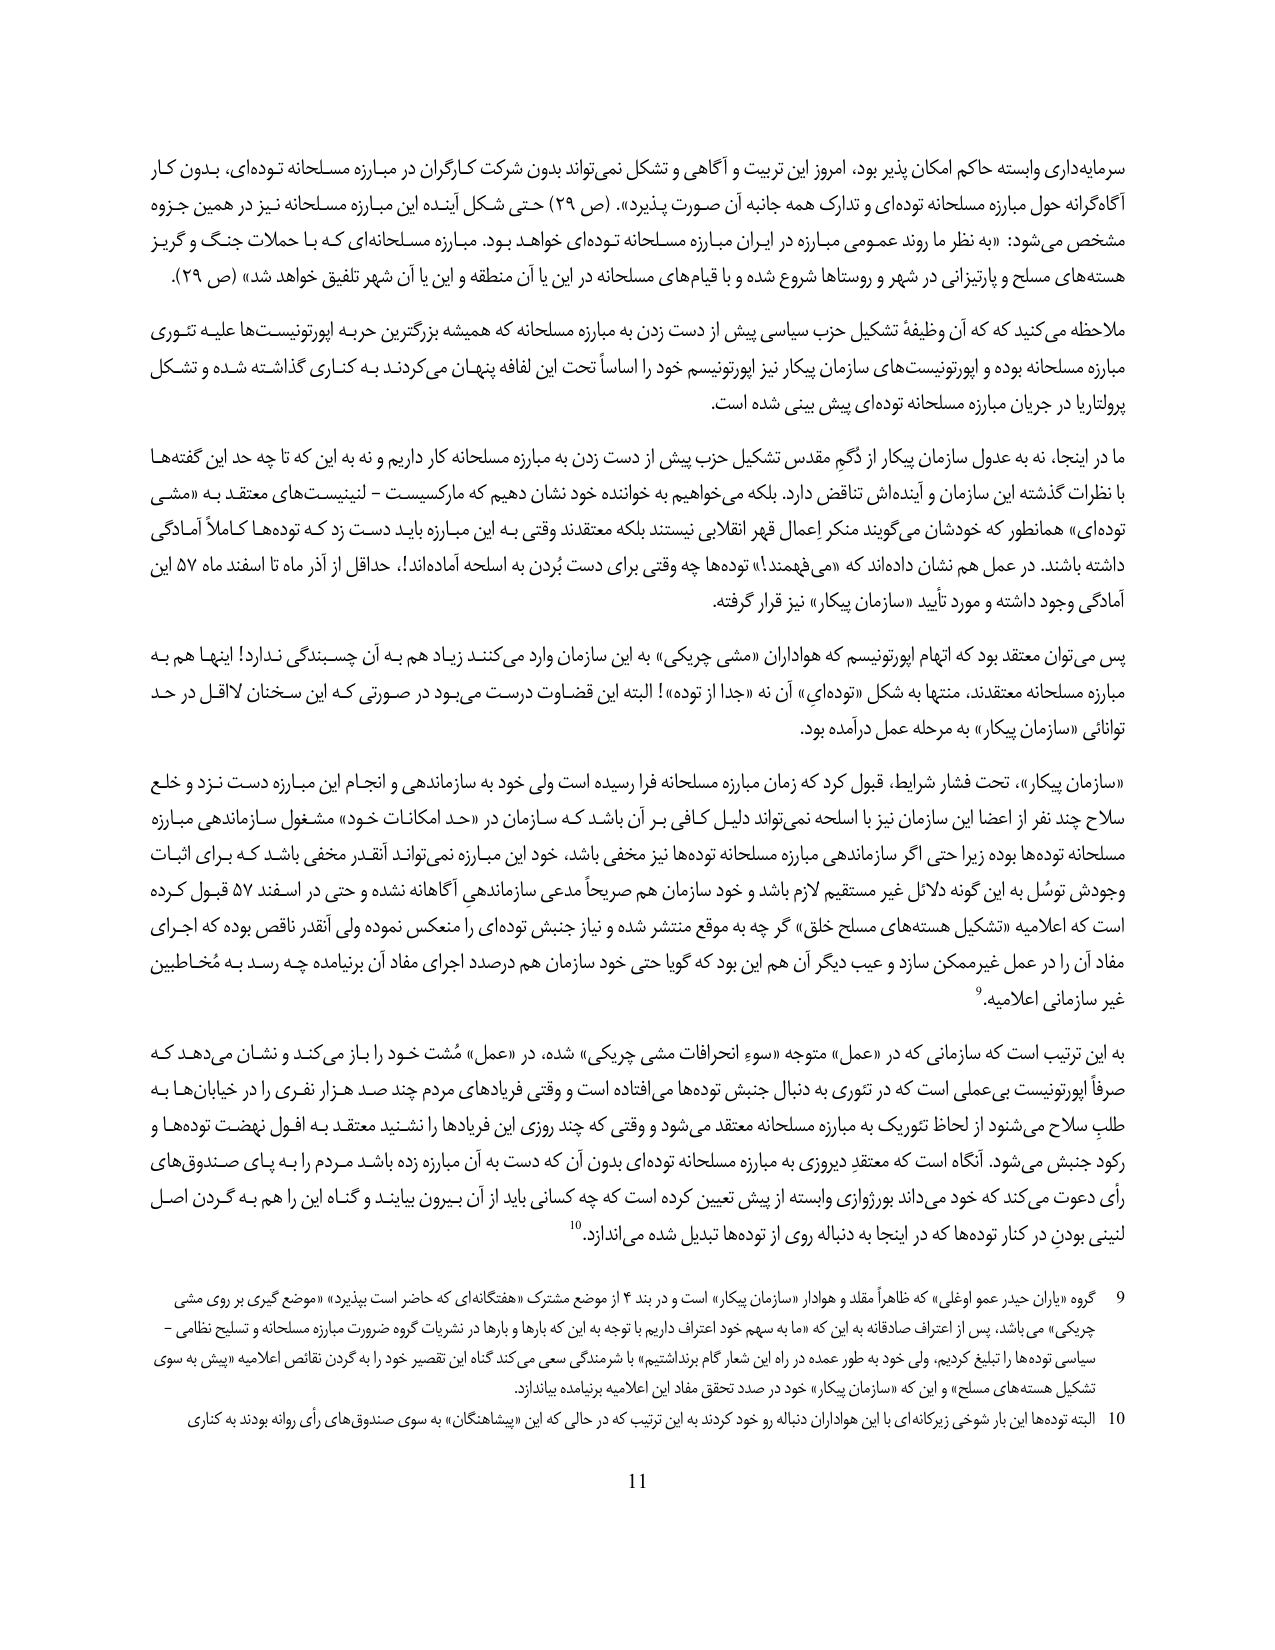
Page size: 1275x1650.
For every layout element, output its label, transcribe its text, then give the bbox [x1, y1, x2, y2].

text ملاحظه می‌کنید که که آن وظیفهٔ تشکیل حزب سیاسی پیش از دست زدن به مبارزه مسلحانه که همیشه بزرگترین حربه اپورتونیست‌ها علیه تئوری مبارزه مسلحانه بوده و اپورتونیست‌های سازمان پیکار نیز اپورتونیسم خود را اساساً تحت این لفافه پنهان می‌کردند به کناری گذاشته شده و تشکل پرولتاریا در جریان مبارزه مسلحانه توده‌ای پیش بینی شده است. [150, 312, 1125, 421]
text پس می‌توان معتقد بود که اتهام اپورتونیسم که هواداران «مشی چریکی» به این سازمان وارد می‌کنند زیاد هم به آن چسبندگی ندارد! اینها هم به مبارزه مسلحانه معتقدند، منتها به شکل «توده‌ایِ» آن نه «جدا از توده»! البته این قضاوت درست می‌بود در صورتی که این سخنان لااقل در حد توانائی «سازمان پیکار» به مرحله عمل درآمده بود. [150, 637, 1125, 746]
text البته توده‌ها این بار شوخی زیرکانه‌ای با این هواداران دنباله رو خود کردند به این ترتیب که در حالی که این «پیشاهنگان» به سوی صندوق‌های رأی روانه بودند به کناری ایستادند و هم به اینها و هم به بورژوازی وابسته که در مجلس خبرگان دام بزرگی برای نهضت خلق گسترده بود خندیدند و از قضا این را هم لنین پیش بینی کرده بود و این قدر اشتباه برای یک «لنینیست معتقد به مشی توده‌ای» مسئله‌ای نیست، مهم اینست که از اشتباهات درسی گرفته شود. این اشتباه اپورتونیست‌های ما درس خوبی به توده‌های هوادار داد. اگر اپورتونیسم از اشتباه خود درس نمی‌گیرد، انقلاب از اشتباه آنها درس‌های فراوانی می‌آموزد. «یاران حیدر عمواوغلی» نیز همواره می‌توانند چیزی یا کسی را پیدا کنند که گناه اشتباهات خود را به گردن آنها بیاندازند. [150, 1404, 1125, 1434]
text به این ترتیب است که سازمانی که در «عمل» متوجه «سوءِ انحرافات مشی چریکی» شده، در «عمل» مُشت خود را باز می‌کند و نشان می‌دهد که صرفاً اپورتونیست بی‌عملی است که در تئوری به دنبال جنبش توده‌ها می‌افتاده است و وقتی فریادهای مردم چند صد هزار نفری را در خیابان‌ها به طلبِ سلاح می‌شنود از لحاظ تئوریک به مبارزه مسلحانه معتقد می‌شود و وقتی که چند روزی این فریادها را نشنید معتقد به افول نهضت توده‌ها و رکود جنبش می‌شود. آنگاه است که معتقدِ دیروزی به مبارزه مسلحانه توده‌ای بدون آن که دست به آن مبارزه زده باشد مردم را به پای صندوق‌های رأی دعوت می‌کند که خود می‌داند بورژوازی وابسته از پیش تعیین کرده است که چه کسانی باید از آن بیرون بیایند و گناه این را هم به گردن اصل لنینی بودنِ در کنار توده‌ها که در اینجا به دنباله روی از توده‌ها تبدیل شده می‌اندازد. [150, 1035, 1125, 1252]
text «مشی توده‌ای» از این هم روشن‌تر راجع به مبارزه مسلحانه سخن می‌گوید. در اسفند ۵۷ درباره مبارزه مسلحانه در جزوه «مختصری از وضعیت سیاسی جامعه، جنبش خلق و تاکتیک کمونیست‌ها» می‌خوانیم که: «اگر آن روز قهر به صورت کلی و به عنوان یک استنتاج‌ِ ناگزیر مطرح بود، امروز به صورت مشخص در دستور قرار می‌گیرد. اگر آن روز تربیت سیاسی طبقه کارگر صرفاً در خلال مبارزه اقتصادی - سیاسی‌اش با کارفرما و رژیم سرمایه‌داری وابسته حاکم امکان پذیر بود، امروز این تربیت و آگاهی و تشکل نمی‌تواند بدون شرکت کارگران در مبارزه مسلحانه توده‌ای، بدون کار آگاه‌گرانه حول مبارزه مسلحانه توده‌ای و تدارک همه جانبه آن صورت پذیرد». (ص ۲۹) حتی شکل آینده این مبارزه مسلحانه نیز در همین جزوه مشخص می‌شود: «به نظر ما روند عمومی مبارزه در ایران مبارزه مسلحانه توده‌ای خواهد بود. مبارزه مسلحانه‌ای که با حملات جنگ و گریز هسته‌های مسلح و پارتیزانی در شهر و روستاها شروع شده و با قیام‌های مسلحانه در این یا آن منطقه و این یا آن شهر تلفیق خواهد شد» (ص ۲۹). [150, 150, 1125, 294]
text ما در اینجا، نه به عدول سازمان پیکار از دُگمِ مقدس تشکیل حزب پیش از دست زدن به مبارزه مسلحانه کار داریم و نه به این که تا چه حد این گفته‌ها با نظرات گذشته این سازمان و آینده‌اش تناقض دارد. بلکه می‌خواهیم به خواننده خود نشان دهیم که مارکسیست - لنینیست‌های معتقد به «مشی توده‌ای» همانطور که خودشان می‌گویند منکر اِعمال قهر انقلابی نیستند بلکه معتقدند وقتی به این مبارزه باید دست زد که توده‌ها کاملاً آمادگی داشته باشند. در عمل هم نشان داده‌اند که «می‌فهمند!» توده‌ها چه وقتی برای دست بُردن به اسلحه آماده‌اند!، حداقل از آذر ماه تا اسفند ماه ۵۷ این آمادگی وجود داشته و مورد تأیید «سازمان پیکار» نیز قرار گرفته. [150, 439, 1125, 619]
text گروه «یاران حیدر عمو اوغلی» که ظاهراً مقلد و هوادار «سازمان پیکار» است و در بند ۴ از موضع مشترک «هفتگانه‌ای که حاضر است بپذیرد» «موضع گیری بر روی مشی چریکی» می‌باشد، پس از اعتراف صادقانه به این که «ما به سهم خود اعتراف داریم با توجه به این که بارها و بارها در نشریات گروه ضرورت مبارزه مسلحانه و تسلیح نظامی - سیاسی توده‌ها را تبلیغ کردیم، ولی خود به طور عمده در راه این شعار گام برنداشتیم» با شرمندگی سعی می‌کند گناه این تقصیر خود را به گردن نقائص اعلامیه «پیش به سوی تشکیل هسته‌های مسلح» و این که «سازمان پیکار» خود در صدد تحقق مفاد این اعلامیه برنیامده بیاندازد. [150, 1283, 1125, 1404]
text «سازمان پیکار»، تحت فشار شرایط، قبول کرد که زمان مبارزه مسلحانه فرا رسیده است ولی خود به سازماندهی و انجام این مبارزه دست نزد و خلع سلاح چند نفر از اعضا این سازمان نیز با اسلحه نمی‌تواند دلیل کافی بر آن باشد که سازمان در «حد امکانات خود» مشغول سازماندهی مبارزه مسلحانه توده‌ها بوده زیرا حتی اگر سازماندهی مبارزه مسلحانه توده‌ها نیز مخفی باشد، خود این مبارزه نمی‌تواند آنقدر مخفی باشد که برای اثبات وجودش توسُل به این گونه دلائل غیر مستقیم لازم باشد و خود سازمان هم صریحاً مدعی سازماندهیِ آگاهانه نشده و حتی در اسفند ۵۷ قبول کرده است که اعلامیه «تشکیل هسته‌های مسلح خلق» ‌گر چه به موقع منتشر شده و نیاز جنبش توده‌ای را منعکس نموده ولی آنقدر ناقص بوده که اجرای مفاد آن را در عمل غیرممکن سازد و عیب دیگر آن هم این بود که گویا حتی خود سازمان هم درصدد اجرای مفاد آن برنیامده چه رسد به مُخاطبین غیر سازمانی اعلامیه. [150, 764, 1125, 1017]
